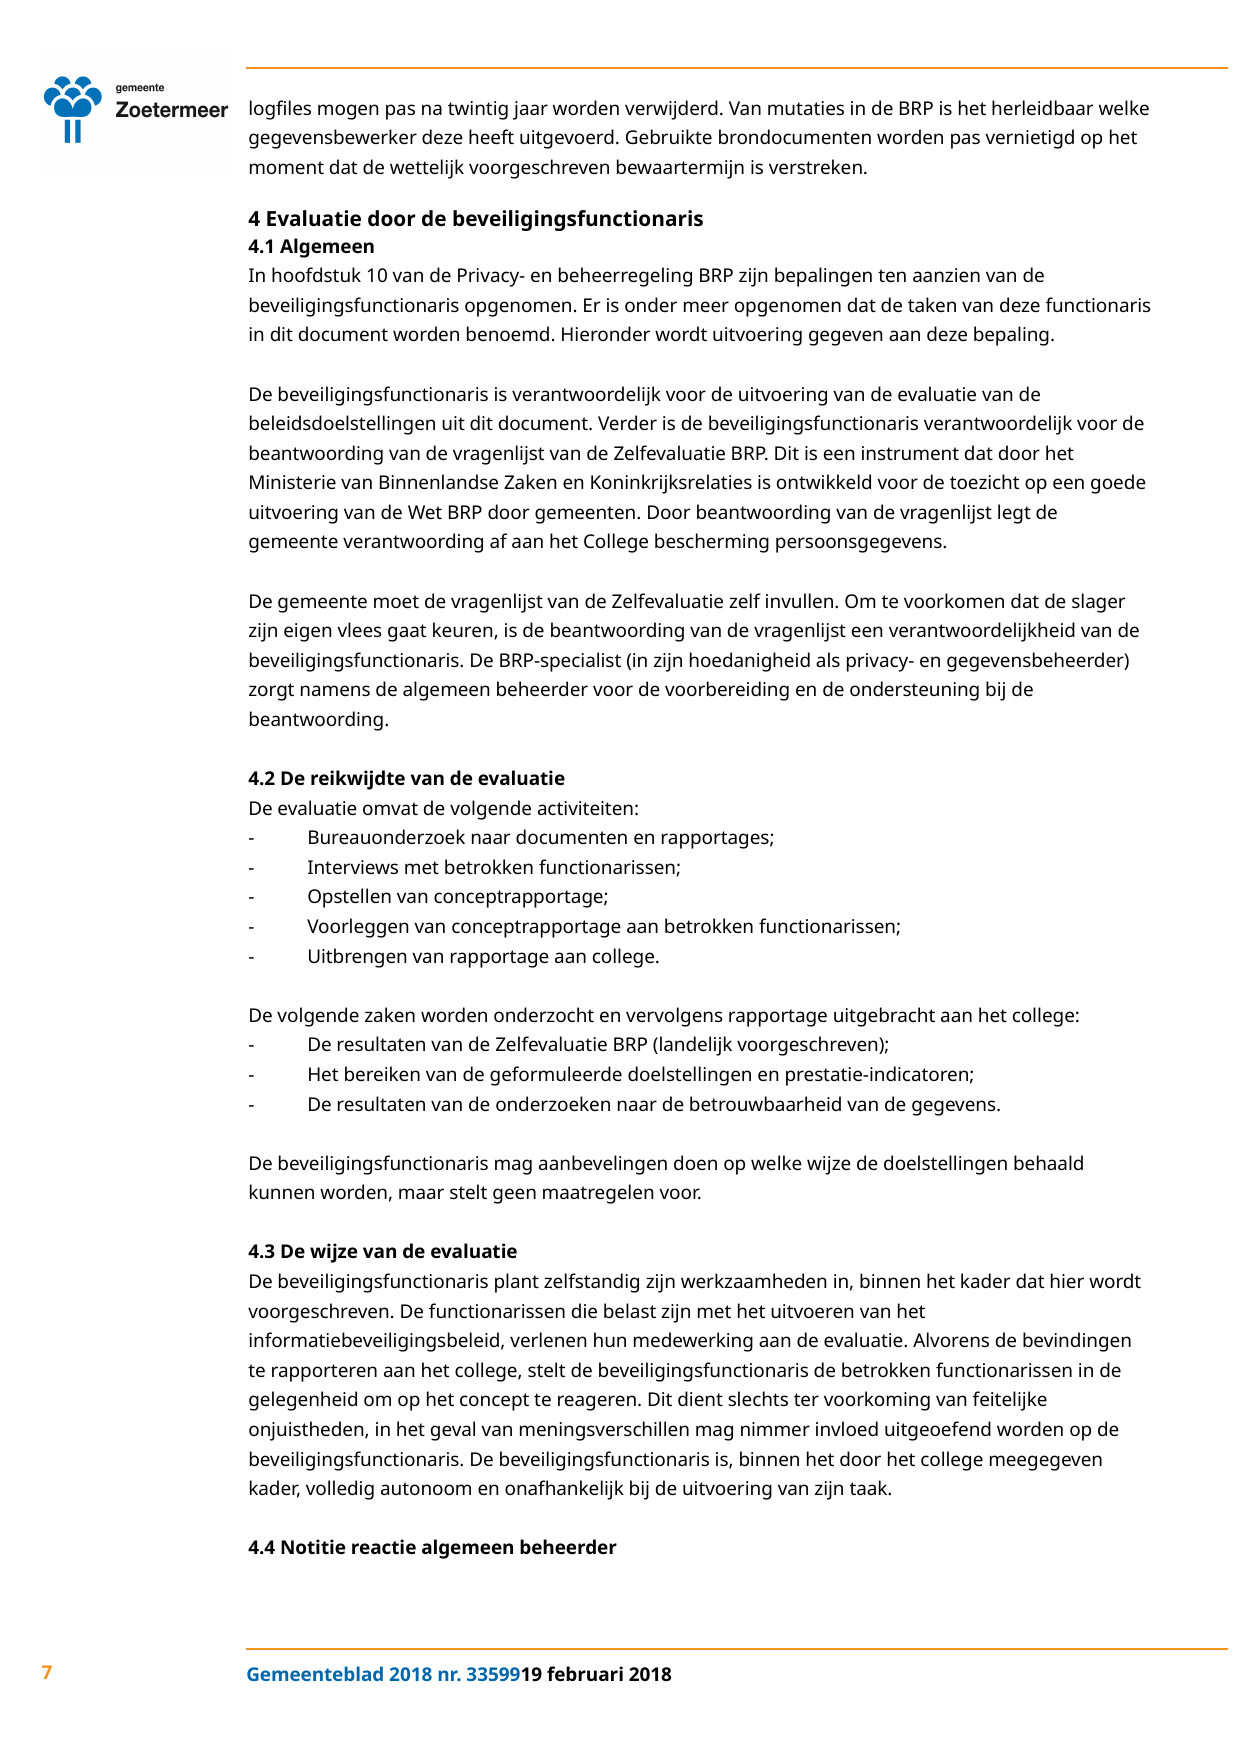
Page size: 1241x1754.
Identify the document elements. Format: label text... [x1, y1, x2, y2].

text De beveiligingsfunctionaris mag aanbevelingen doen op welke wijze de doelstellingen behaald kunnen worden, maar stelt geen maatregelen voor. [248, 1150, 1152, 1205]
text 4.3 De wijze van de evaluatie [248, 1239, 1152, 1264]
list Voorleggen van conceptrapportage aan betrokken functionarissen; [248, 913, 1152, 939]
text De beveiligingsfunctionaris plant zelfstandig zijn werkzaamheden in, binnen het kader dat hier wordt voorgeschreven. De functionarissen die belast zijn met het uitvoeren van het informatiebeveiligingsbeleid, verlenen hun medewerking aan de evaluatie. Alvorens de bevindingen te rapporteren aan het college, stelt de beveiligingsfunctionaris de betrokken functionarissen in de gelegenheid om op het concept te reageren. Dit dient slechts ter voorkoming van feitelijke onjuistheden, in het geval van meningsverschillen mag nimmer invloed uitgeoefend worden op de beveiligingsfunctionaris. De beveiligingsfunctionaris is, binnen het door het college meegegeven kader, volledig autonoom en onafhankelijk bij de uitvoering van zijn taak. [248, 1268, 1152, 1501]
list Bureauonderzoek naar documenten en rapportages; [248, 824, 1152, 850]
list Het bereiken van de geformuleerde doelstellingen en prestatie-indicatoren; [248, 1061, 1152, 1087]
text 4.2 De reikwijdte van de evaluatie [248, 765, 1152, 791]
list Opstellen van conceptrapportage; [248, 884, 1152, 909]
text 4.4 Notitie reactie algemeen beheerder [248, 1534, 1152, 1560]
text In hoofdstuk 10 van de Privacy- en beheerregeling BRP zijn bepalingen ten aanzien van de beveiligingsfunctionaris opgenomen. Er is onder meer opgenomen dat de taken van deze functionaris in dit document worden benoemd. Hieronder wordt uitvoering gegeven aan deze bepaling. [248, 262, 1152, 347]
text De volgende zaken worden onderzocht en vervolgens rapportage uitgebracht aan het college: [248, 1002, 1152, 1028]
text De beveiligingsfunctionaris is verantwoordelijk voor de uitvoering van de evaluatie van de beleidsdoelstellingen uit dit document. Verder is de beveiligingsfunctionaris verantwoordelijk voor de beantwoording van de vragenlijst van de Zelfevaluatie BRP. Dit is een instrument dat door het Ministerie van Binnenlandse Zaken en Koninkrijksrelaties is ontwikkeld voor de toezicht op een goede uitvoering van de Wet BRP door gemeenten. Door beantwoording van de vragenlijst legt de gemeente verantwoording af aan het College bescherming persoonsgegevens. [248, 381, 1152, 554]
text De evaluatie omvat de volgende activiteiten: [248, 795, 1152, 821]
text De gemeente moet de vragenlijst van de Zelfevaluatie zelf invullen. Om te voorkomen dat de slager zijn eigen vlees gaat keuren, is de beantwoording van de vragenlijst een verantwoordelijkheid van de beveiligingsfunctionaris. De BRP-specialist (in zijn hoedanigheid als privacy- en gegevensbeheerder) zorgt namens de algemeen beheerder voor de voorbereiding en de ondersteuning bij de beantwoording. [248, 588, 1152, 732]
list De resultaten van de onderzoeken naar de betrouwbaarheid van de gegevens. [248, 1091, 1152, 1116]
text 4 Evaluatie door de beveiligingsfunctionaris [248, 204, 1152, 233]
list De resultaten van de Zelfevaluatie BRP (landelijk voorgeschreven); [248, 1032, 1152, 1057]
list Interviews met betrokken functionarissen; [248, 854, 1152, 880]
text 4.1 Algemeen [248, 233, 1152, 258]
picture [41, 47, 231, 172]
text logfiles mogen pas na twintig jaar worden verwijderd. Van mutaties in de BRP is het herleidbaar welke gegevensbewerker deze heeft uitgevoerd. Gebruikte brondocumenten worden pas vernietigd op het moment dat de wettelijk voorgeschreven bewaartermijn is verstreken. [248, 95, 1152, 180]
list Uitbrengen van rapportage aan college. [248, 943, 1152, 968]
